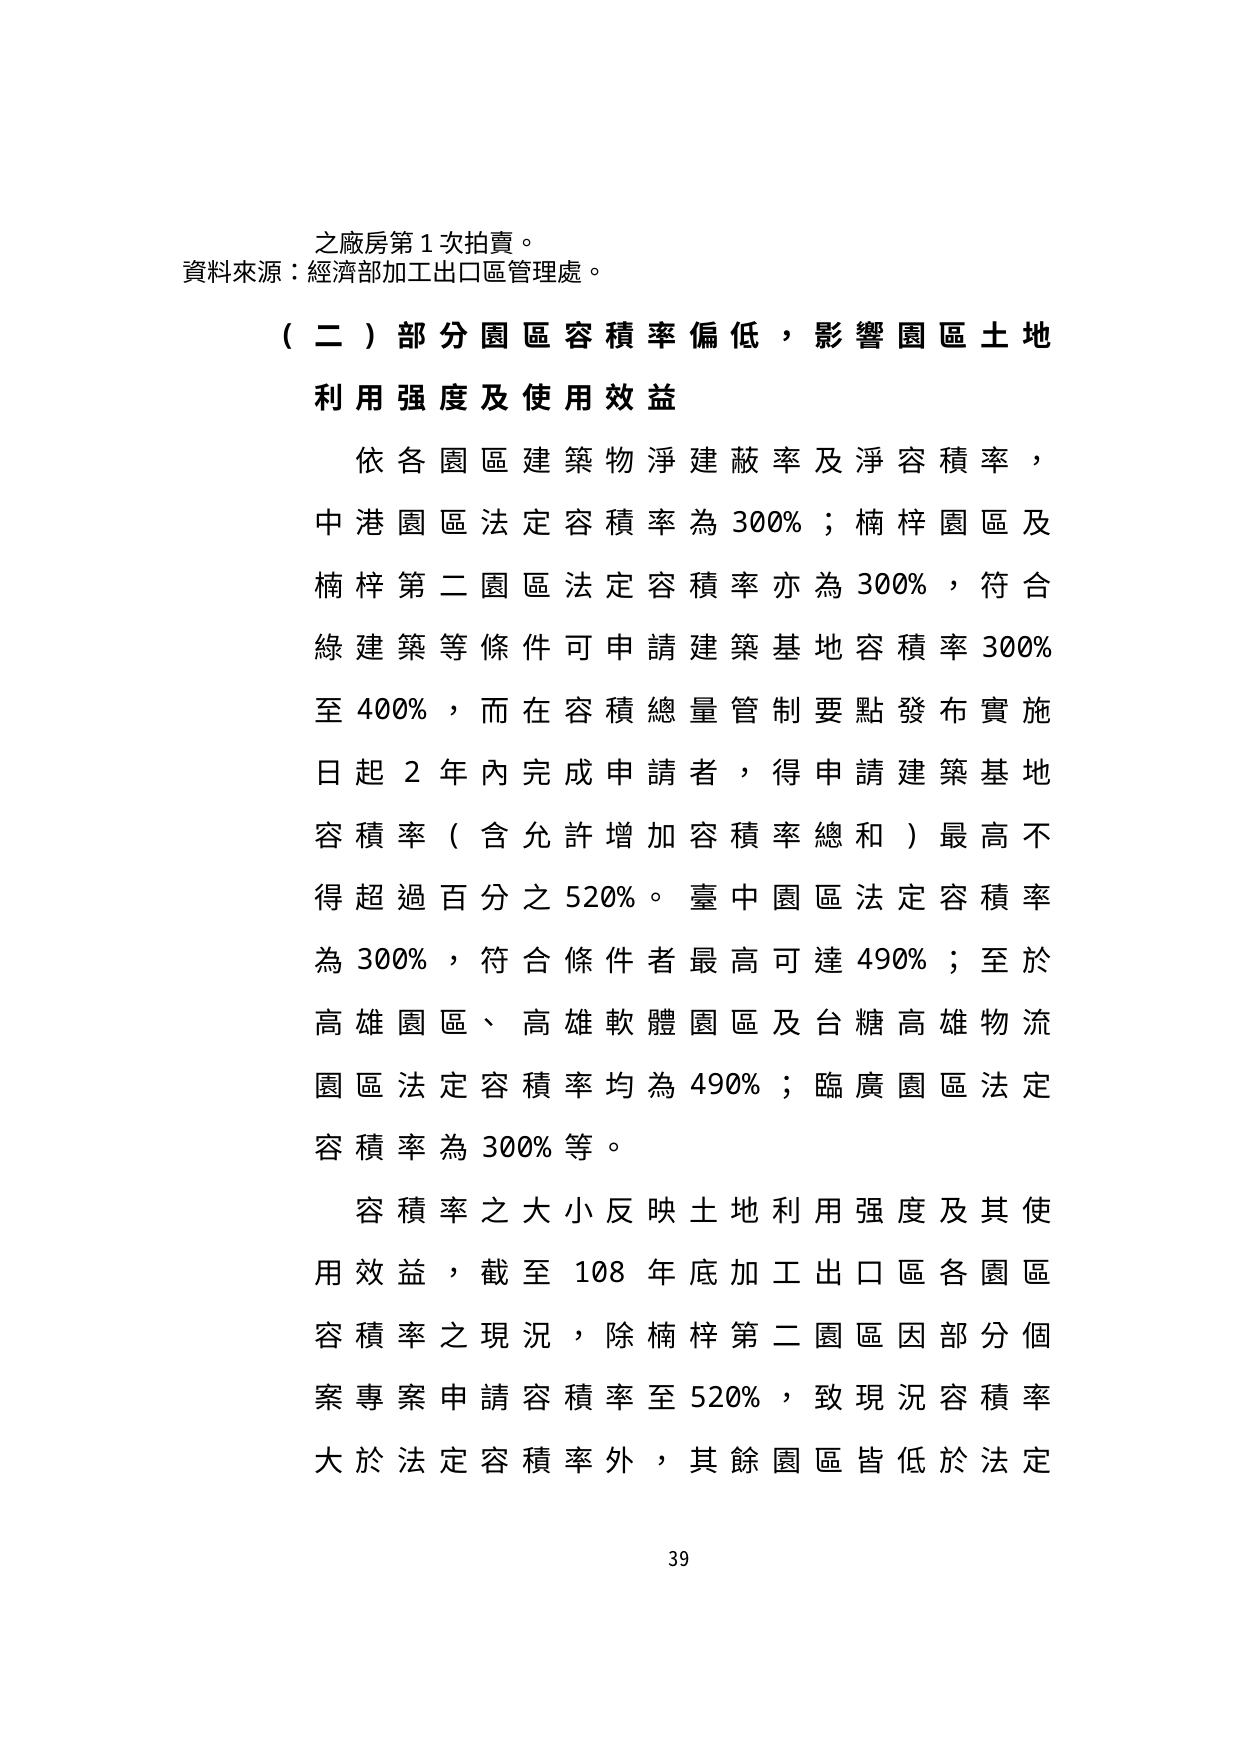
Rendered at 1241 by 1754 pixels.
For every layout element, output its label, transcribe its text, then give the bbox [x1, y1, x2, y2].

text 容積率之大小反映土地利用强度及其使用效益，截至108年底加工出口區各園區容積率之現況，除楠梓第二園區因部分個案專案申請容積率至520%，致現況容積率大於法定容積率外，其餘園區皆低於法定 [271, 1167, 1058, 1479]
text 資料來源：經濟部加工出口區管理處。 [183, 258, 1058, 288]
text 依各園區建築物淨建蔽率及淨容積率，中港園區法定容積率為300%；楠梓園區及楠梓第二園區法定容積率亦為300%，符合綠建築等條件可申請建築基地容積率300%至400%，而在容積總量管制要點發布實施日起2年內完成申請者，得申請建築基地容積率(含允許增加容積率總和)最高不得超過百分之520%。臺中園區法定容積率為300%，符合條件者最高可達490%；至於高雄園區、高雄軟體園區及台糖高雄物流園區法定容積率均為490%；臨廣園區法定容積率為300%等。 [271, 417, 1058, 1167]
text 之廠房第1次拍賣。 [183, 229, 1058, 258]
text (二)部分園區容積率偏低，影響園區土地利用强度及使用效益 [242, 292, 1058, 417]
